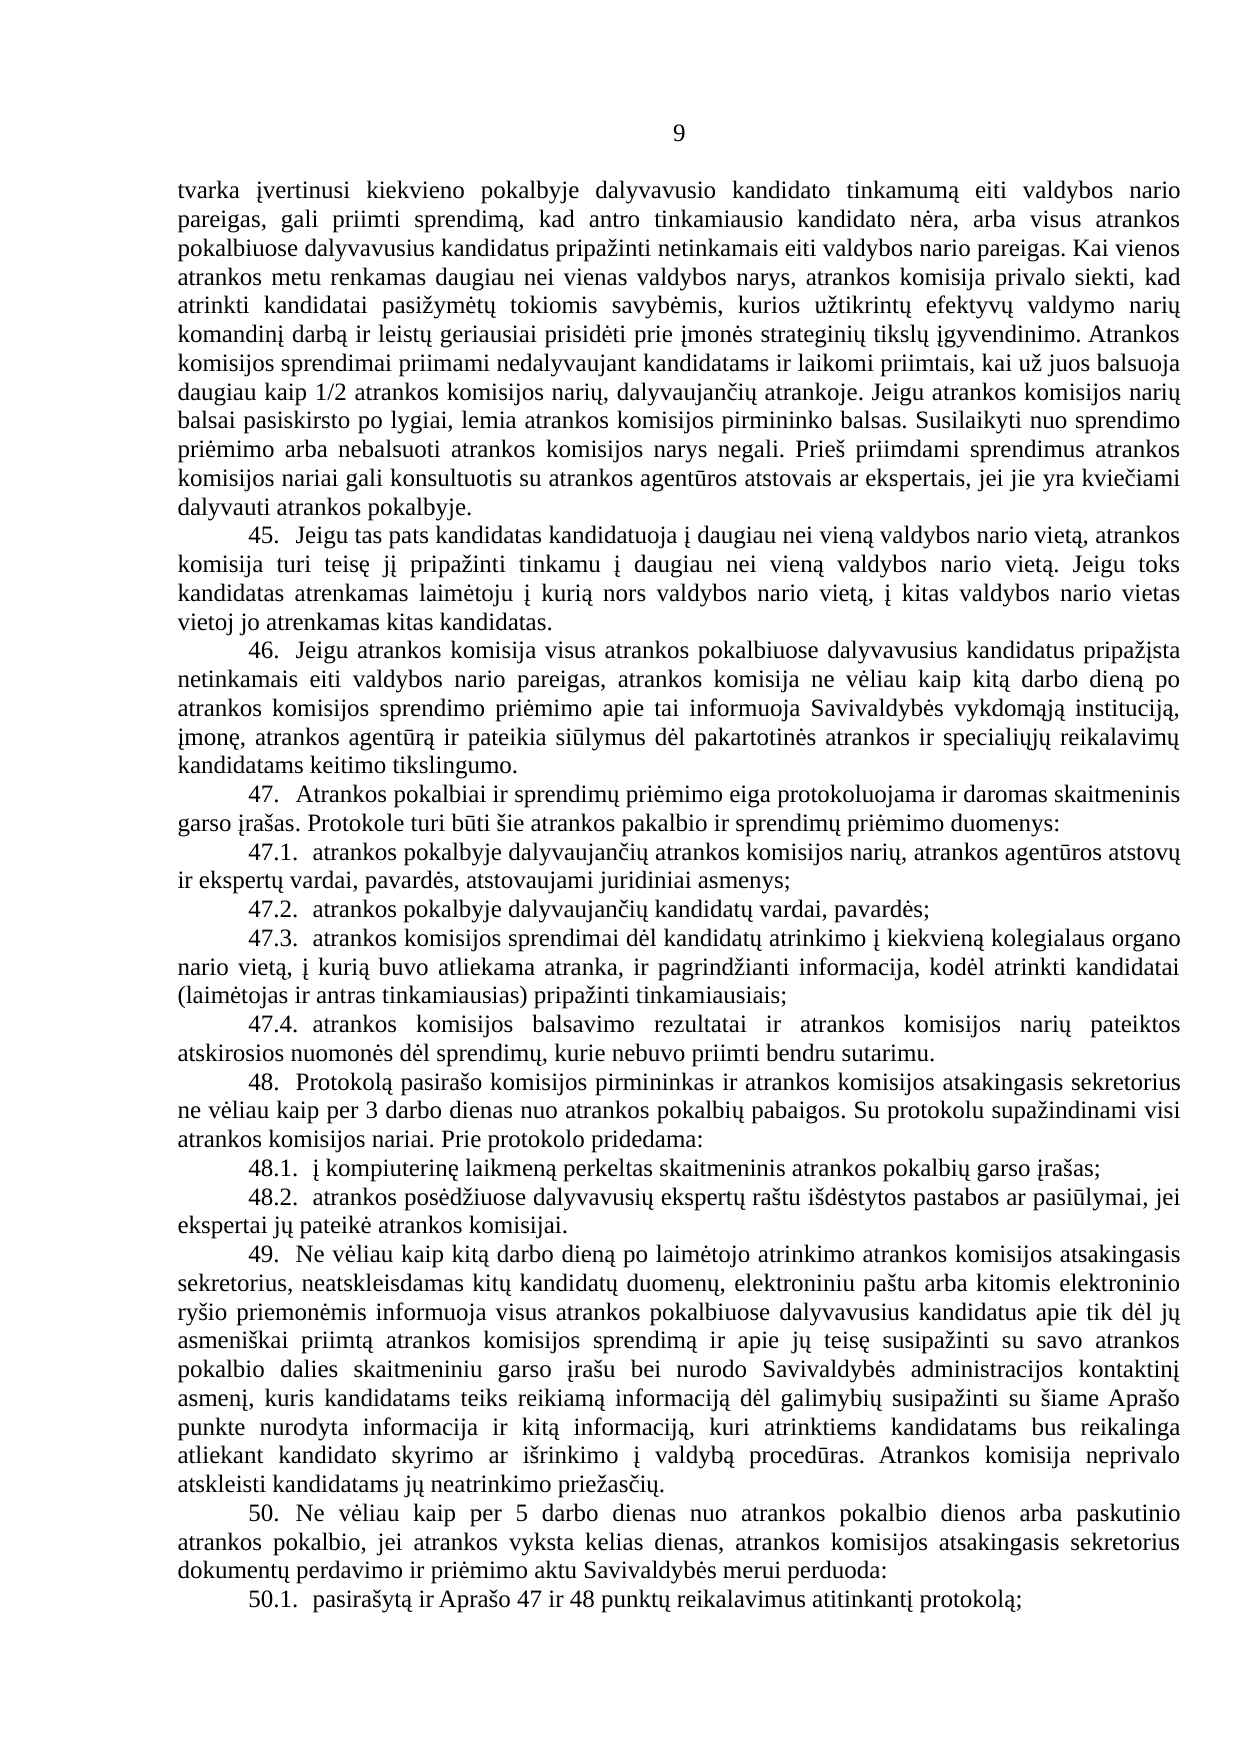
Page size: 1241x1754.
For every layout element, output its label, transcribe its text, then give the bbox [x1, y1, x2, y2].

text 48. Protokolą pasirašo komisijos pirmininkas ir atrankos komisijos atsakingasis sekretorius ne vėliau kaip per 3 darbo dienas nuo atrankos pokalbių pabaigos. Su protokolu supažindinami visi atrankos komisijos nariai. Prie protokolo pridedama: [177, 1067, 1181, 1153]
text 48.1. į kompiuterinę laikmeną perkeltas skaitmeninis atrankos pokalbių garso įrašas; [177, 1153, 1181, 1182]
text 45. Jeigu tas pats kandidatas kandidatuoja į daugiau nei vieną valdybos nario vietą, atrankos komisija turi teisę jį pripažinti tinkamu į daugiau nei vieną valdybos nario vietą. Jeigu toks kandidatas atrenkamas laimėtoju į kurią nors valdybos nario vietą, į kitas valdybos nario vietas vietoj jo atrenkamas kitas kandidatas. [177, 521, 1181, 636]
text tvarka įvertinusi kiekvieno pokalbyje dalyvavusio kandidato tinkamumą eiti valdybos nario pareigas, gali priimti sprendimą, kad antro tinkamiausio kandidato nėra, arba visus atrankos pokalbiuose dalyvavusius kandidatus pripažinti netinkamais eiti valdybos nario pareigas. Kai vienos atrankos metu renkamas daugiau nei vienas valdybos narys, atrankos komisija privalo siekti, kad atrinkti kandidatai pasižymėtų tokiomis savybėmis, kurios užtikrintų efektyvų valdymo narių komandinį darbą ir leistų geriausiai prisidėti prie įmonės strateginių tikslų įgyvendinimo. Atrankos komisijos sprendimai priimami nedalyvaujant kandidatams ir laikomi priimtais, kai už juos balsuoja daugiau kaip 1/2 atrankos komisijos narių, dalyvaujančių atrankoje. Jeigu atrankos komisijos narių balsai pasiskirsto po lygiai, lemia atrankos komisijos pirmininko balsas. Susilaikyti nuo sprendimo priėmimo arba nebalsuoti atrankos komisijos narys negali. Prieš priimdami sprendimus atrankos komisijos nariai gali konsultuotis su atrankos agentūros atstovais ar ekspertais, jei jie yra kviečiami dalyvauti atrankos pokalbyje. [177, 176, 1181, 521]
text 50.1. pasirašytą ir Aprašo 47 ir 48 punktų reikalavimus atitinkantį protokolą; [177, 1584, 1181, 1613]
text 47.2. atrankos pokalbyje dalyvaujančių kandidatų vardai, pavardės; [177, 894, 1181, 923]
text 48.2. atrankos posėdžiuose dalyvavusių ekspertų raštu išdėstytos pastabos ar pasiūlymai, jei ekspertai jų pateikė atrankos komisijai. [177, 1182, 1181, 1239]
text 47.4. atrankos komisijos balsavimo rezultatai ir atrankos komisijos narių pateiktos atskirosios nuomonės dėl sprendimų, kurie nebuvo priimti bendru sutarimu. [177, 1009, 1181, 1067]
text 46. Jeigu atrankos komisija visus atrankos pokalbiuose dalyvavusius kandidatus pripažįsta netinkamais eiti valdybos nario pareigas, atrankos komisija ne vėliau kaip kitą darbo dieną po atrankos komisijos sprendimo priėmimo apie tai informuoja Savivaldybės vykdomąją instituciją, įmonę, atrankos agentūrą ir pateikia siūlymus dėl pakartotinės atrankos ir specialiųjų reikalavimų kandidatams keitimo tikslingumo. [177, 636, 1181, 779]
text 47.1. atrankos pokalbyje dalyvaujančių atrankos komisijos narių, atrankos agentūros atstovų ir ekspertų vardai, pavardės, atstovaujami juridiniai asmenys; [177, 837, 1181, 894]
text 47. Atrankos pokalbiai ir sprendimų priėmimo eiga protokoluojama ir daromas skaitmeninis garso įrašas. Protokole turi būti šie atrankos pakalbio ir sprendimų priėmimo duomenys: [177, 779, 1181, 837]
text 47.3. atrankos komisijos sprendimai dėl kandidatų atrinkimo į kiekvieną kolegialaus organo nario vietą, į kurią buvo atliekama atranka, ir pagrindžianti informacija, kodėl atrinkti kandidatai (laimėtojas ir antras tinkamiausias) pripažinti tinkamiausiais; [177, 923, 1181, 1009]
text 50. Ne vėliau kaip per 5 darbo dienas nuo atrankos pokalbio dienos arba paskutinio atrankos pokalbio, jei atrankos vyksta kelias dienas, atrankos komisijos atsakingasis sekretorius dokumentų perdavimo ir priėmimo aktu Savivaldybės merui perduoda: [177, 1498, 1181, 1584]
text 49. Ne vėliau kaip kitą darbo dieną po laimėtojo atrinkimo atrankos komisijos atsakingasis sekretorius, neatskleisdamas kitų kandidatų duomenų, elektroniniu paštu arba kitomis elektroninio ryšio priemonėmis informuoja visus atrankos pokalbiuose dalyvavusius kandidatus apie tik dėl jų asmeniškai priimtą atrankos komisijos sprendimą ir apie jų teisę susipažinti su savo atrankos pokalbio dalies skaitmeniniu garso įrašu bei nurodo Savivaldybės administracijos kontaktinį asmenį, kuris kandidatams teiks reikiamą informaciją dėl galimybių susipažinti su šiame Aprašo punkte nurodyta informacija ir kitą informaciją, kuri atrinktiems kandidatams bus reikalinga atliekant kandidato skyrimo ar išrinkimo į valdybą procedūras. Atrankos komisija neprivalo atskleisti kandidatams jų neatrinkimo priežasčių. [177, 1239, 1181, 1498]
